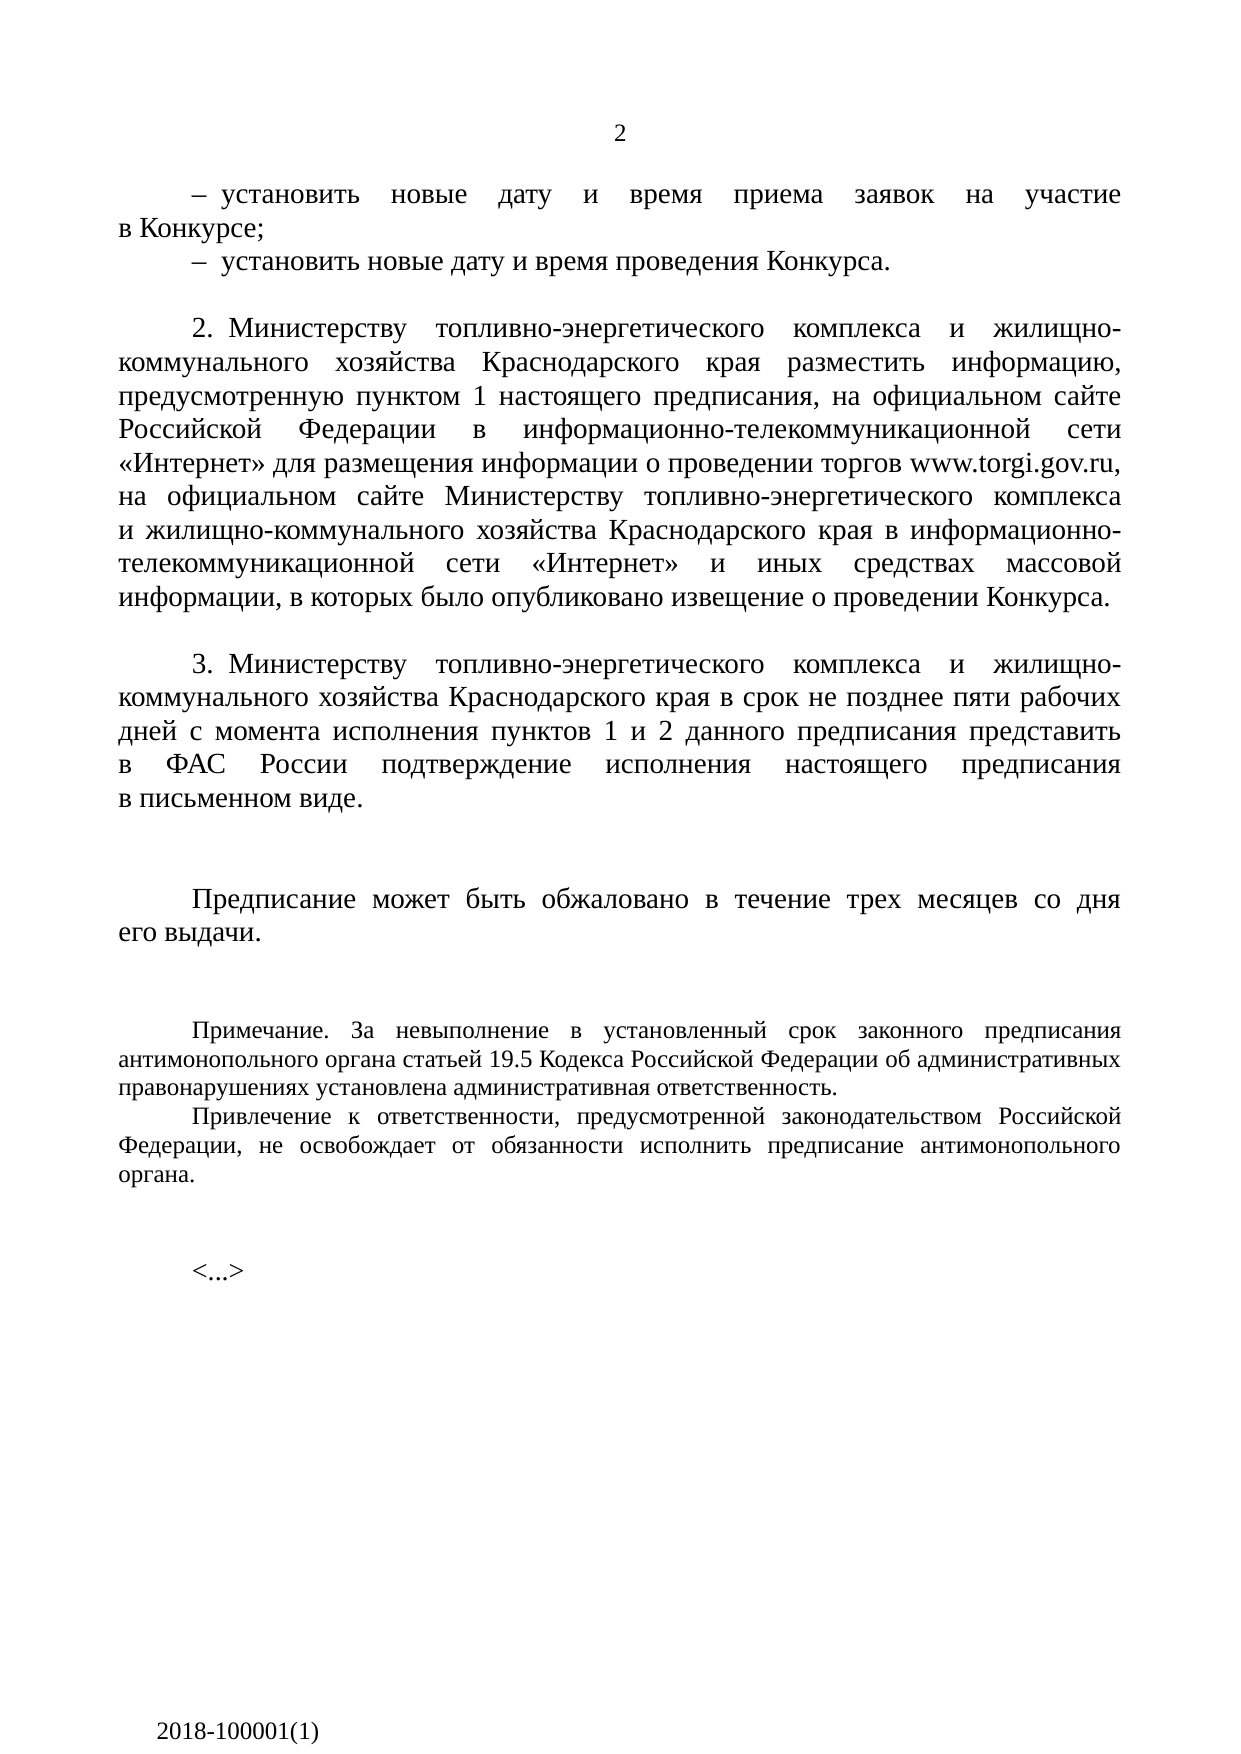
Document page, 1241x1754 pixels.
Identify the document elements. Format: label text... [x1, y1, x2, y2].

text – установить новые дату и время проведения Конкурса. [118, 243, 1122, 277]
text <...> [118, 1254, 1122, 1287]
text Примечание. За невыполнение в установленный срок законного предписания антимонопольного органа статьей 19.5 Кодекса Российской Федерации об административных правонарушениях установлена административная ответственность. [118, 1015, 1122, 1101]
text Предписание может быть обжаловано в течение трех месяцев со дня его выдачи. [118, 881, 1122, 948]
text 2. Министерству топливно-энергетического комплекса и жилищно-коммунального хозяйства Краснодарского края разместить информацию, предусмотренную пунктом 1 настоящего предписания, на официальном сайте Российской Федерации в информационно-телекоммуникационной сети «Интернет» для размещения информации о проведении торгов www.torgi.gov.ru, на официальном сайте Министерству топливно-энергетического комплекса и жилищно-коммунального хозяйства Краснодарского края в информационно-телекоммуникационной сети «Интернет» и иных средствах массовой информации, в которых было опубликовано извещение о проведении Конкурса. [118, 311, 1122, 612]
text 3. Министерству топливно-энергетического комплекса и жилищно-коммунального хозяйства Краснодарского края в срок не позднее пяти рабочих дней с момента исполнения пунктов 1 и 2 данного предписания представить в ФАС России подтверждение исполнения настоящего предписания в письменном виде. [118, 646, 1122, 814]
text Привлечение к ответственности, предусмотренной законодательством Российской Федерации, не освобождает от обязанности исполнить предписание антимонопольного органа. [118, 1101, 1122, 1187]
text – установить новые дату и время приема заявок на участие в Конкурсе; [118, 176, 1122, 243]
